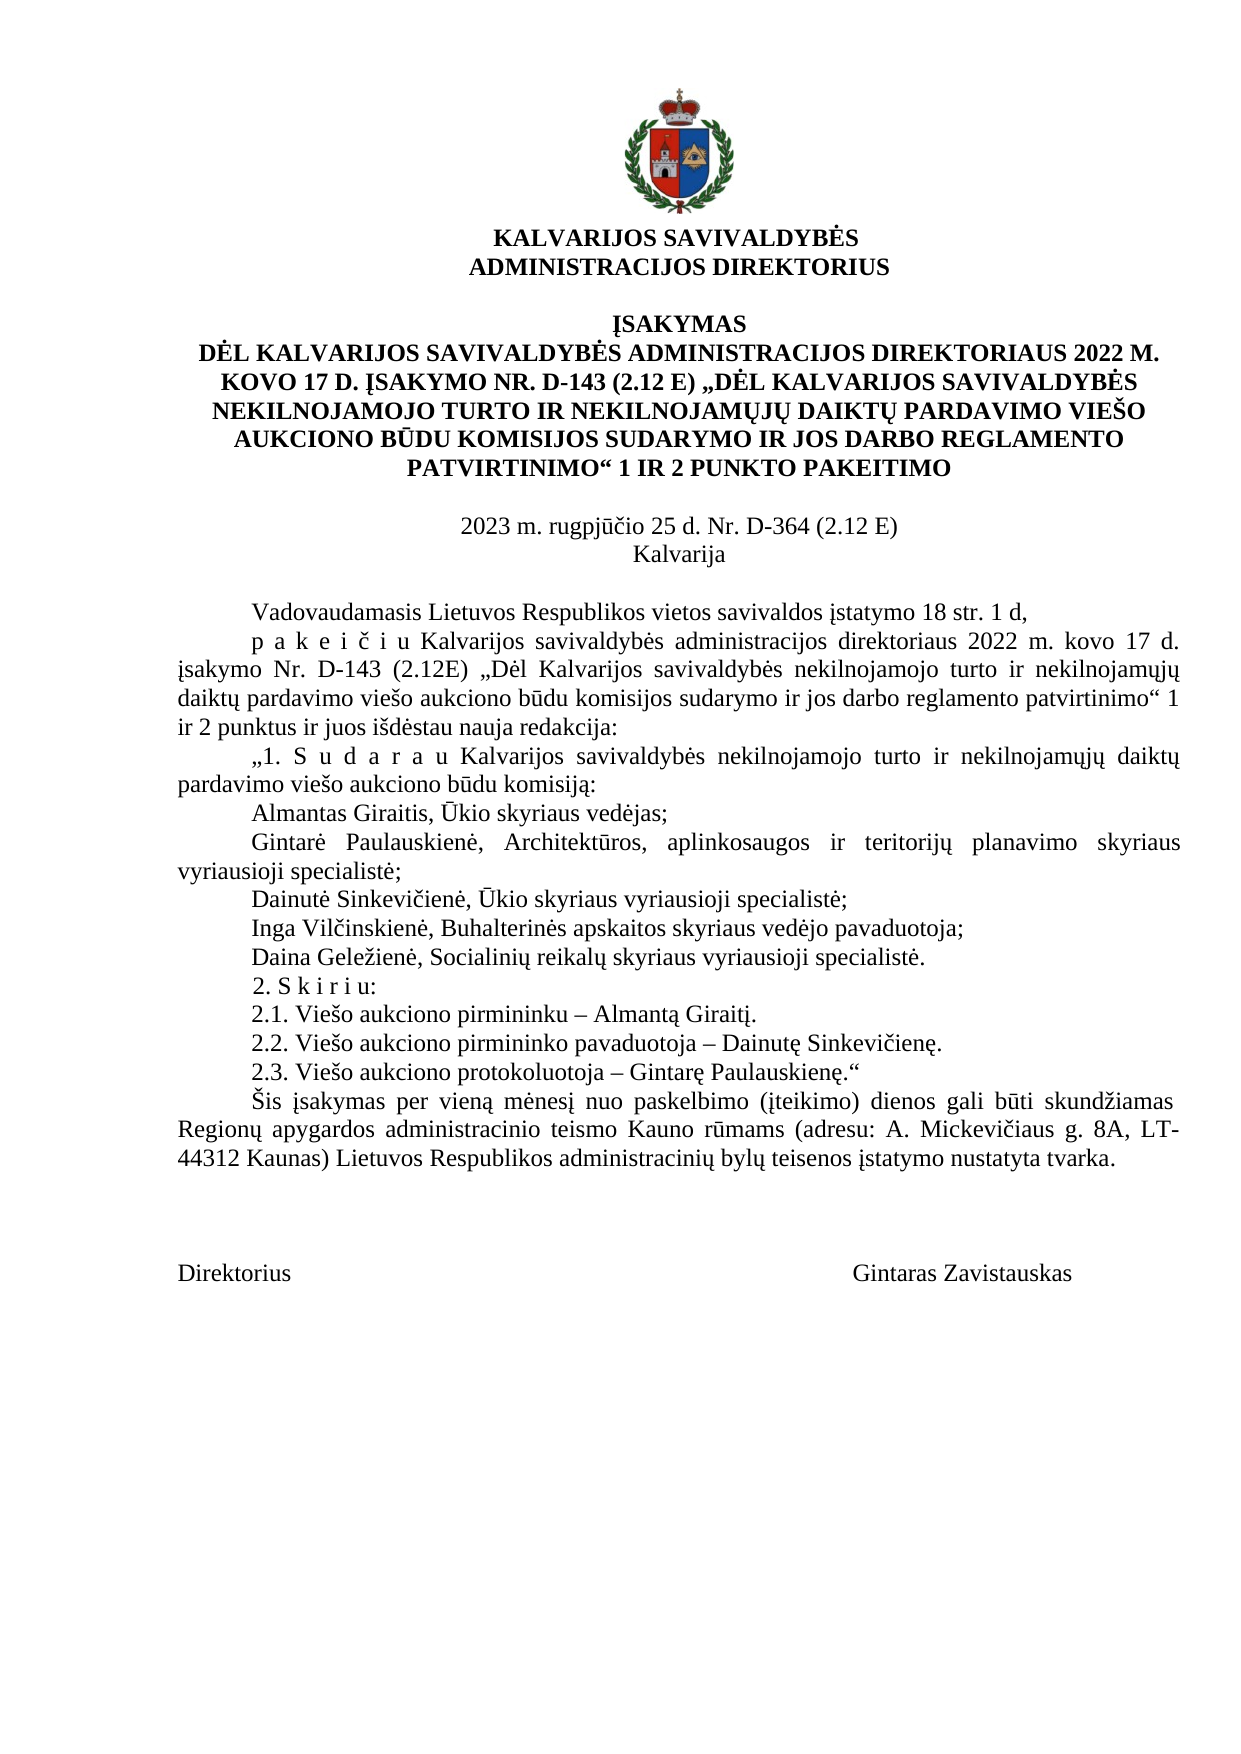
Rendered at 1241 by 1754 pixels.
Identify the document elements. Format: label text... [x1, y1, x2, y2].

text ADMINISTRACIJOS DIREKTORIUS [177, 252, 1181, 281]
text Dainutė Sinkevičienė, Ūkio skyriaus vyriausioji specialistė; [177, 884, 1181, 913]
subtitle ĮSAKYMAS [177, 309, 1181, 338]
text Kalvarija [177, 539, 1181, 568]
text 2.2. Viešo aukciono pirmininko pavaduotoja – Dainutę Sinkevičienę. [177, 1028, 1181, 1057]
text KALVARIJOS SAVIVALDYBĖS [177, 223, 1181, 252]
text Šis įsakymas per vieną mėnesį nuo paskelbimo (įteikimo) dienos gali būti skundžiamas Regionų apygardos administracinio teismo Kauno rūmams (adresu: A. Mickevičiaus g. 8A, LT-44312 Kaunas) Lietuvos Respublikos administracinių bylų teisenos įstatymo nustatyta tvarka. [177, 1086, 1181, 1172]
text Daina Geležienė, Socialinių reikalų skyriaus vyriausioji specialistė. [177, 942, 1181, 971]
text Direktorius Gintaras Zavistauskas [177, 1258, 1181, 1287]
text „1. S u d a r a u Kalvarijos savivaldybės nekilnojamojo turto ir nekilnojamųjų daiktų pardavimo viešo aukciono būdu komisiją: [177, 741, 1181, 798]
text 2.3. Viešo aukciono protokoluotoja – Gintarę Paulauskienę.“ [177, 1057, 1181, 1086]
text 2.1. Viešo aukciono pirmininku – Almantą Giraitį. [177, 999, 1181, 1028]
text p a k e i č i u Kalvarijos savivaldybės administracijos direktoriaus 2022 m. kovo 17 d. įsakymo Nr. D-143 (2.12E) „Dėl Kalvarijos savivaldybės nekilnojamojo turto ir nekilnojamųjų daiktų pardavimo viešo aukciono būdu komisijos sudarymo ir jos darbo reglamento patvirtinimo“ 1 ir 2 punktus ir juos išdėstau nauja redakcija: [177, 626, 1181, 741]
text Inga Vilčinskienė, Buhalterinės apskaitos skyriaus vedėjo pavaduotoja; [177, 913, 1181, 942]
text Almantas Giraitis, Ūkio skyriaus vedėjas; [177, 798, 1181, 827]
text Gintarė Paulauskienė, Architektūros, aplinkosaugos ir teritorijų planavimo skyriaus vyriausioji specialistė; [177, 827, 1181, 884]
subtitle DĖL Kalvarijos savivaldybės administracijos direktoriaus 2022 m. kovo 17 d. įsakymo nr. d-143 (2.12 e) „DĖL KALVARIJOS SAVIVALDYBĖS NEKILNOJAMOJO TURTO IR NEKILNOJAMŲJŲ DAIKTŲ PARDAVIMO VIEŠO AUKCIONO BŪDU KOMISIJOS SUDARYMO IR JOS DARBO REGLAMENTO PATVIRTINIMO“ 1 ir 2 punkto pakeitimo [177, 338, 1181, 482]
text 2. S k i r i u: [177, 971, 1181, 999]
text 2023 m. rugpjūčio 25 d. Nr. D-364 (2.12 E) [177, 511, 1181, 539]
text Vadovaudamasis Lietuvos Respublikos vietos savivaldos įstatymo 18 str. 1 d, [177, 597, 1181, 626]
